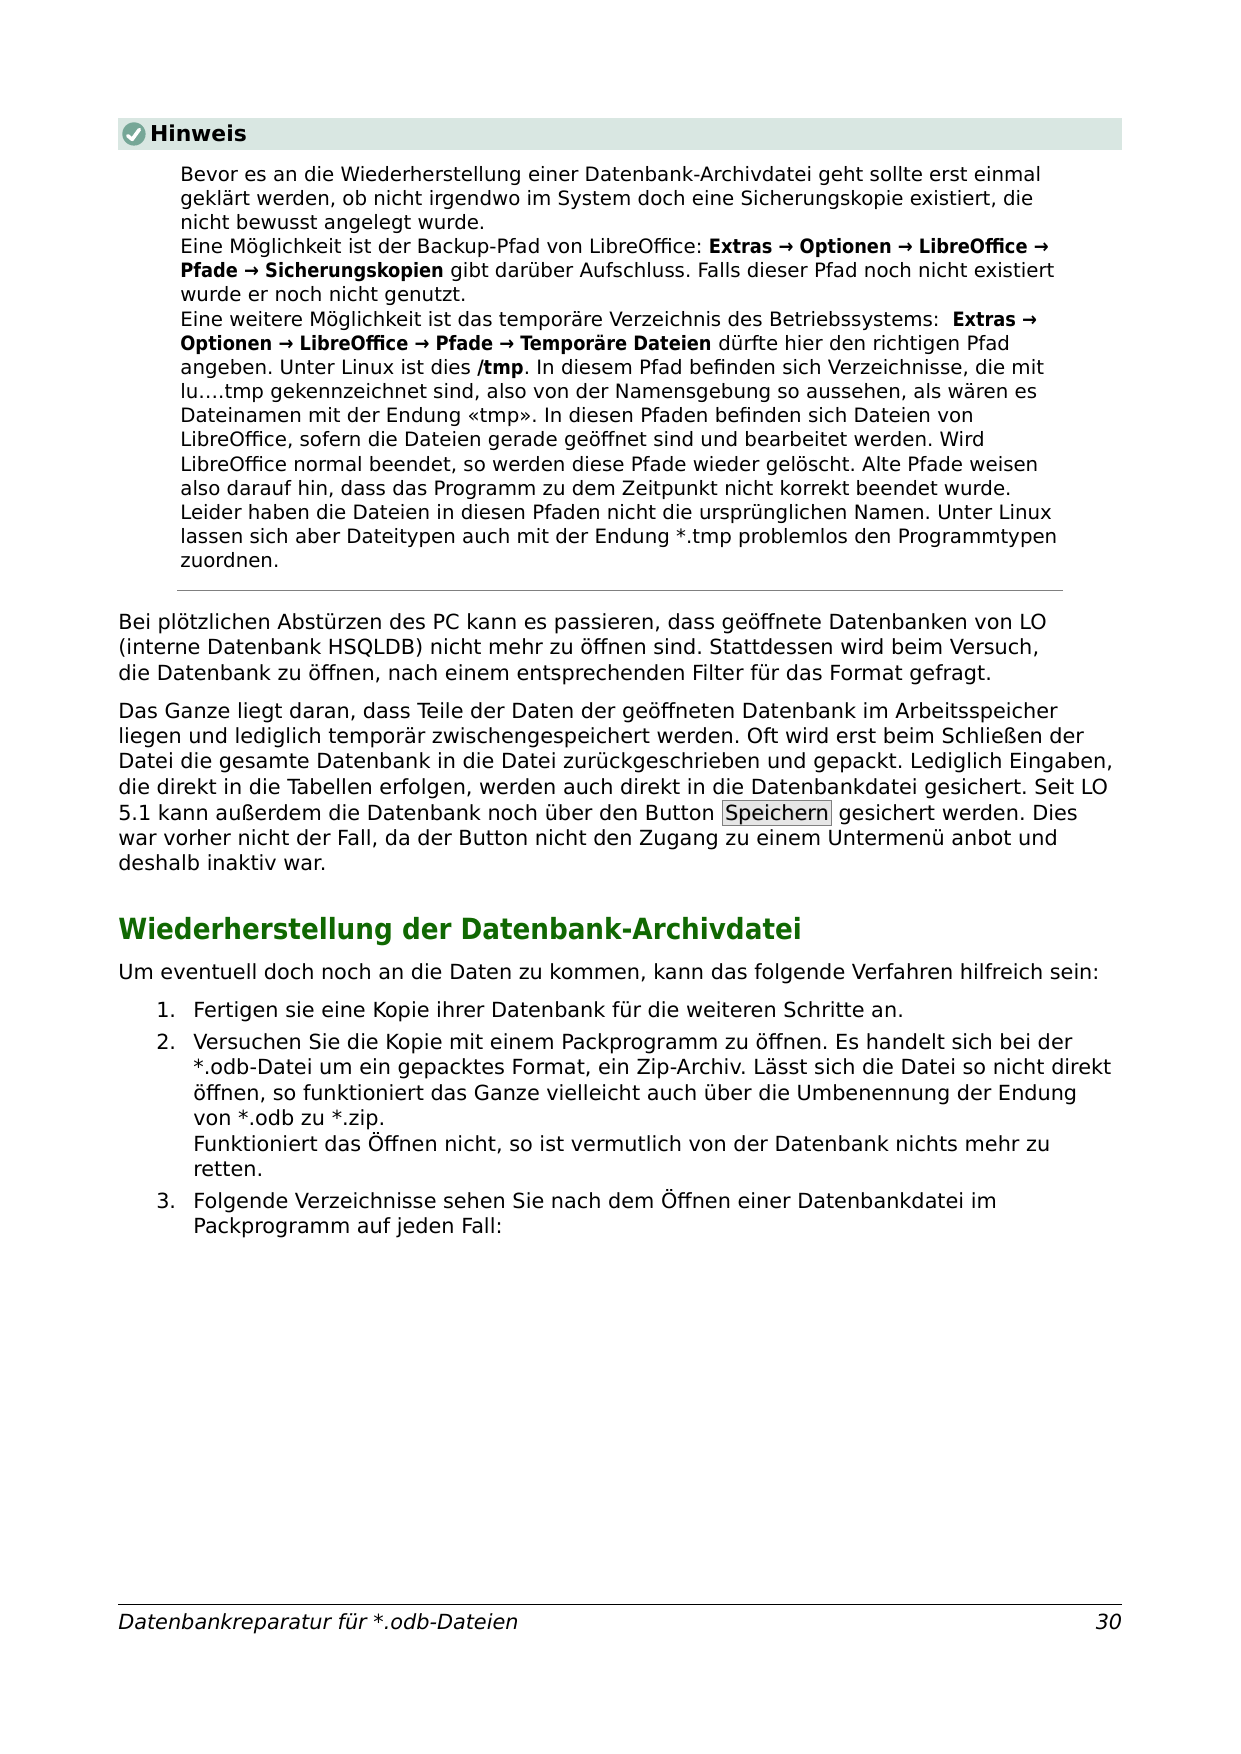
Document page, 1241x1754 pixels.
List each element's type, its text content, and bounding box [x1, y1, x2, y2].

text Bei plötzlichen Abstürzen des PC kann es passieren, dass geöffnete Datenbanken von LO (interne Datenbank HSQLDB) nicht mehr zu öffnen sind. Stattdessen wird beim Versuch, die Datenbank zu öffnen, nach einem entsprechenden Filter für das Format gefragt. [118, 610, 1122, 685]
list Hinweis [118, 118, 1122, 150]
list Folgende Verzeichnisse sehen Sie nach dem Öffnen einer Datenbankdatei im Packprogramm auf jeden Fall: [156, 1189, 1122, 1238]
text Bevor es an die Wiederherstellung einer Datenbank-Archivdatei geht sollte erst einmal geklärt werden, ob nicht irgendwo im System doch eine Sicherungskopie existiert, die nicht bewusst angelegt wurde. Eine Möglichkeit ist der Backup-Pfad von LibreOffice: Extras → Optionen → LibreOffice → Pfade → Sicherungskopien gibt darüber Aufschluss. Falls dieser Pfad noch nicht existiert wurde er noch nicht genutzt. Eine weitere Möglichkeit ist das temporäre Verzeichnis des Betriebssystems: Extras → Optionen → LibreOffice → Pfade → Temporäre Dateien dürfte hier den richtigen Pfad angeben. Unter Linux ist dies /tmp. In diesem Pfad befinden sich Verzeichnisse, die mit lu….tmp gekennzeichnet sind, also von der Namensgebung so aussehen, als wären es Dateinamen mit der Endung «tmp». In diesen Pfaden befinden sich Dateien von LibreOffice, sofern die Dateien gerade geöffnet sind und bearbeitet werden. Wird LibreOffice normal beendet, so werden diese Pfade wieder gelöscht. Alte Pfade weisen also darauf hin, dass das Programm zu dem Zeitpunkt nicht korrekt beendet wurde. Leider haben die Dateien in diesen Pfaden nicht die ursprünglichen Namen. Unter Linux lassen sich aber Dateitypen auch mit der Endung *.tmp problemlos den Programmtypen zuordnen. [177, 163, 1063, 590]
text Das Ganze liegt daran, dass Teile der Daten der geöffneten Datenbank im Arbeitsspeicher liegen und lediglich temporär zwischengespeichert werden. Oft wird erst beim Schließen der Datei die gesamte Datenbank in die Datei zurückgeschrieben und gepackt. Lediglich Eingaben, die direkt in die Tabellen erfolgen, werden auch direkt in die Datenbankdatei gesichert. Seit LO 5.1 kann außerdem die Datenbank noch über den Button Speichern gesichert werden. Dies war vorher nicht der Fall, da der Button nicht den Zugang zu einem Untermenü anbot und deshalb inaktiv war. [118, 699, 1122, 876]
subtitle Wiederherstellung der Datenbank-Archivdatei [118, 912, 1122, 946]
list Versuchen Sie die Kopie mit einem Packprogramm zu öffnen. Es handelt sich bei der *.odb‑Datei um ein gepacktes Format, ein Zip-Archiv. Lässt sich die Datei so nicht direkt öffnen, so funktioniert das Ganze vielleicht auch über die Umbenennung der Endung von *.odb zu *.zip. Funktioniert das Öffnen nicht, so ist vermutlich von der Datenbank nichts mehr zu retten. [156, 1030, 1122, 1181]
list Fertigen sie eine Kopie ihrer Datenbank für die weiteren Schritte an. [156, 998, 1122, 1023]
text Um eventuell doch noch an die Daten zu kommen, kann das folgende Verfahren hilfreich sein: [118, 960, 1122, 985]
